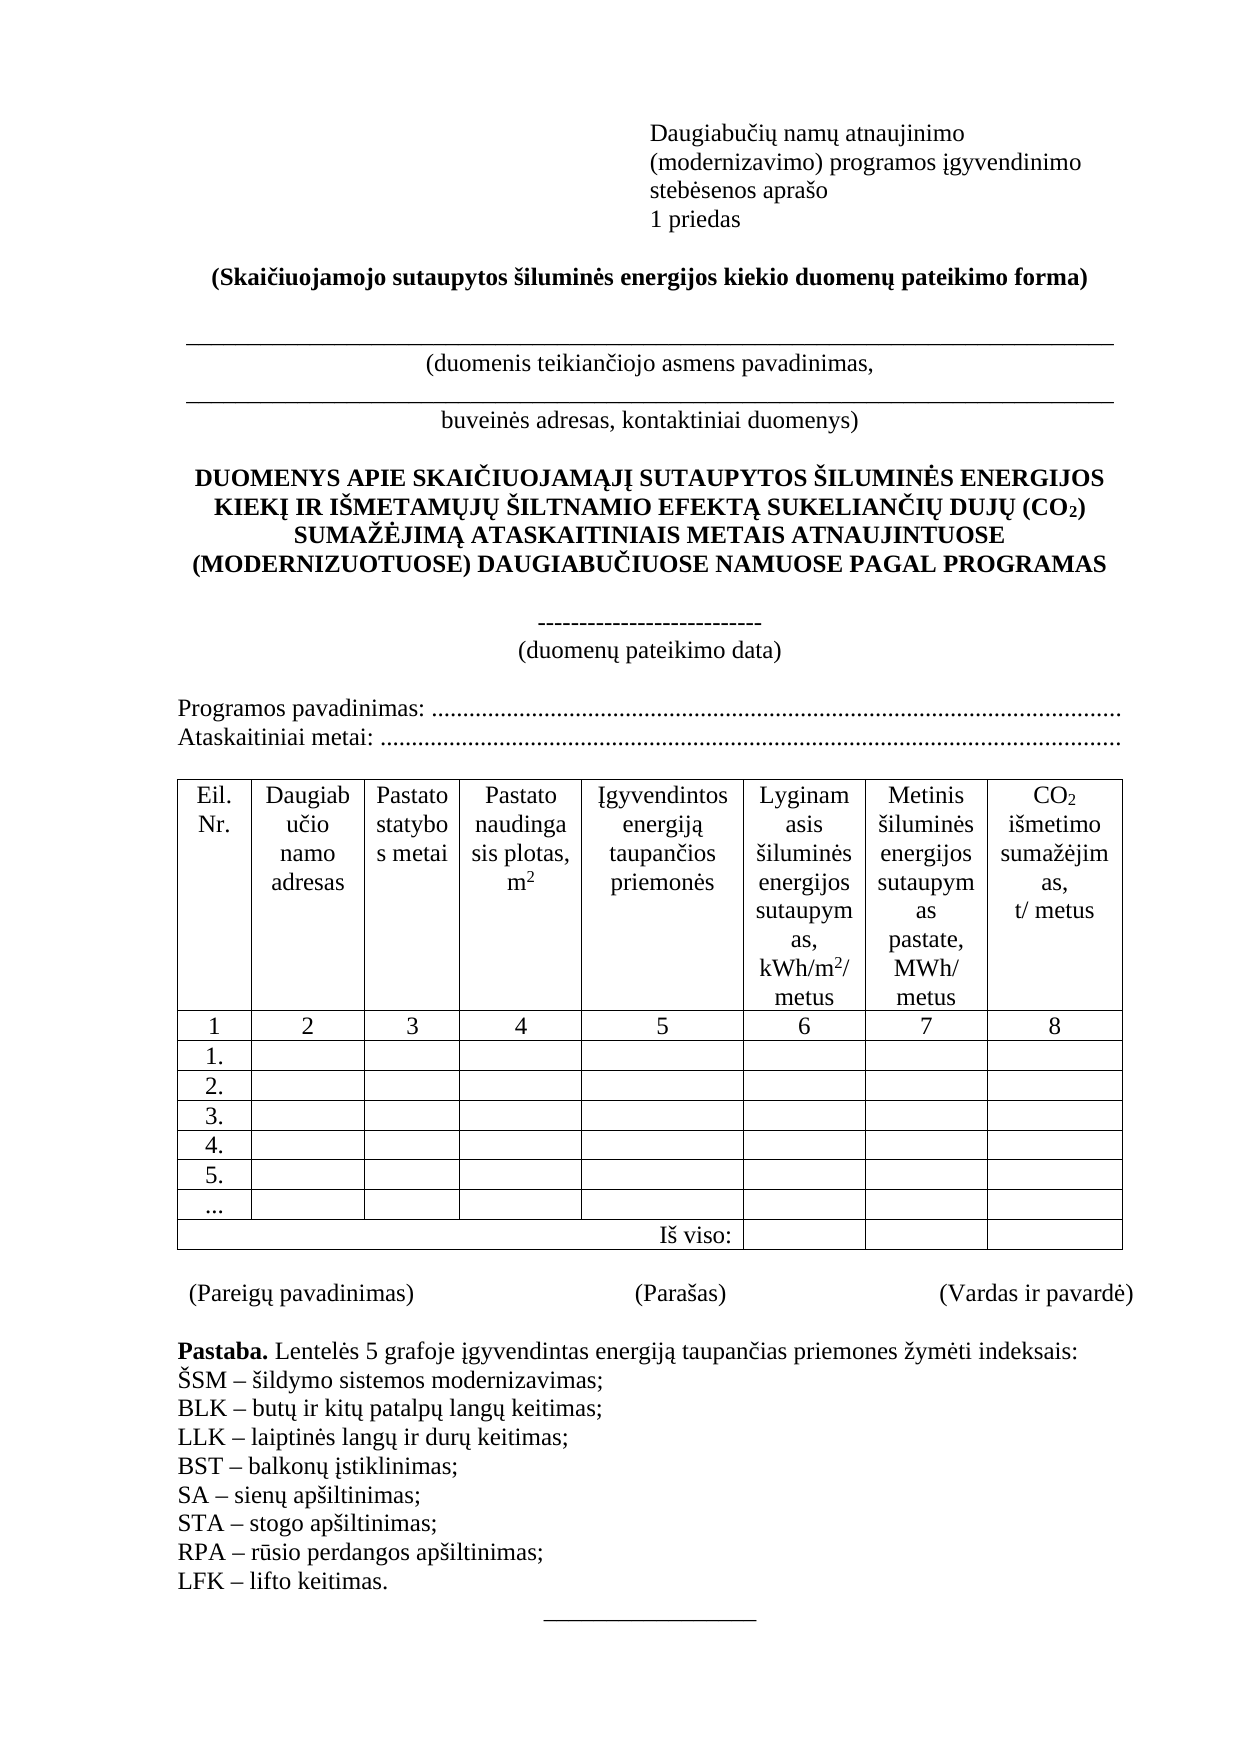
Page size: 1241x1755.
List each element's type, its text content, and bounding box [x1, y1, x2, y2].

text Pastaba. Lentelės 5 grafoje įgyvendintas energiją taupančias priemones žymėti indeksais: [177, 1336, 1122, 1365]
table_cell [460, 1190, 581, 1219]
table_cell 5. [178, 1160, 251, 1189]
table_cell [866, 1190, 987, 1219]
table_cell [365, 1220, 460, 1249]
text _________________ [177, 1595, 1122, 1623]
text --------------------------- [177, 607, 1122, 636]
table_cell [744, 1101, 865, 1129]
table_cell [988, 1041, 1122, 1070]
table_cell ... [178, 1190, 251, 1219]
table_cell [460, 1131, 581, 1159]
table_cell 7 [866, 1011, 987, 1040]
table_cell [460, 1071, 581, 1100]
table_cell [252, 1160, 364, 1189]
table_cell 4. [178, 1131, 251, 1159]
table_cell [988, 1160, 1122, 1189]
table_cell 1 [178, 1011, 251, 1040]
table_cell Iš viso: [582, 1220, 743, 1249]
table_cell [582, 1041, 743, 1070]
table_header (Parašas) [539, 1279, 822, 1307]
table_cell [866, 1131, 987, 1159]
table_header Lyginamasis šiluminės energijos sutaupymas, kWh/m2/ metus [744, 780, 865, 1010]
table_cell [582, 1160, 743, 1189]
table_cell [866, 1041, 987, 1070]
table_cell [365, 1131, 459, 1159]
table_cell [365, 1101, 459, 1129]
text BLK – butų ir kitų patalpų langų keitimas; [177, 1393, 1122, 1422]
text ŠSM – šildymo sistemos modernizavimas; [177, 1365, 1122, 1393]
text (duomenis teikiančiojo asmens pavadinimas, [177, 348, 1122, 377]
table_cell [252, 1131, 364, 1159]
table_header Įgyvendintos energiją taupančios priemonės [582, 780, 743, 1010]
table_cell 5 [582, 1011, 743, 1040]
table_header CO2 išmetimo sumažėjimas, t/ metus [988, 780, 1122, 1010]
table_cell 8 [988, 1011, 1122, 1040]
table_cell 6 [744, 1011, 865, 1040]
table_cell [460, 1220, 582, 1249]
table_cell [988, 1071, 1122, 1100]
table_cell [251, 1220, 364, 1249]
table_cell [252, 1101, 364, 1129]
table_header (Pareigų pavadinimas) [177, 1279, 538, 1307]
table_cell [582, 1101, 743, 1129]
table_cell [582, 1071, 743, 1100]
table_cell [365, 1041, 459, 1070]
text STA – stogo apšiltinimas; [177, 1508, 1122, 1537]
text buveinės adresas, kontaktiniai duomenys) [177, 406, 1122, 434]
table_cell [582, 1131, 743, 1159]
table_header (Vardas ir pavardė) [822, 1279, 1145, 1307]
table_header Pastato naudingasis plotas, m2 [460, 780, 581, 1010]
text _ [177, 377, 1122, 406]
table_cell 3. [178, 1101, 251, 1129]
table_cell 4 [460, 1011, 581, 1040]
table_cell [744, 1131, 865, 1159]
table_cell [460, 1101, 581, 1129]
text Ataskaitiniai metai: [177, 722, 1122, 751]
table_cell 3 [365, 1011, 459, 1040]
table_cell [866, 1220, 987, 1249]
table_cell [866, 1071, 987, 1100]
text (Skaičiuojamojo sutaupytos šiluminės energijos kiekio duomenų pateikimo forma) [177, 262, 1122, 291]
text (duomenų pateikimo data) [177, 636, 1122, 664]
table_header Eil. Nr. [178, 780, 251, 1010]
table_cell [252, 1071, 364, 1100]
text _ [177, 319, 1122, 348]
table_cell [460, 1041, 581, 1070]
text Programos pavadinimas: [177, 693, 1122, 722]
table_cell [252, 1190, 364, 1219]
table_cell [866, 1101, 987, 1129]
table_cell [178, 1220, 251, 1249]
table_cell [365, 1071, 459, 1100]
table_cell [582, 1190, 743, 1219]
table_cell [252, 1041, 364, 1070]
text LFK – lifto keitimas. [177, 1566, 1122, 1595]
text SA – sienų apšiltinimas; [177, 1480, 1122, 1508]
text Daugiabučių namų atnaujinimo [649, 118, 1122, 147]
text 1 priedas [649, 204, 1122, 233]
text DUOMENYS APIE SKAIČIUOJAMĄJĮ SUTAUPYTOS ŠILUMINĖS ENERGIJOS KIEKĮ IR IŠMETAMŲJŲ ŠILTNAMIO EFEKTĄ SUKELIANČIŲ DUJŲ (CO2) SUMAŽĖJIMĄ ATASKAITINIAIS METAIS ATNAUJINTUOSE (MODERNIZUOTUOSE) DAUGIABUČIUOSE NAMUOSE PAGAL PROGRAMAS [177, 463, 1122, 578]
table_cell [744, 1190, 865, 1219]
text BST – balkonų įstiklinimas; [177, 1451, 1122, 1480]
table_cell [866, 1160, 987, 1189]
table_cell [988, 1220, 1122, 1249]
table_cell [365, 1160, 459, 1189]
table_cell 1. [178, 1041, 251, 1070]
table_cell [988, 1190, 1122, 1219]
table_header Pastato statybos metai [365, 780, 459, 1010]
table_cell [744, 1160, 865, 1189]
text stebėsenos aprašo [649, 176, 1122, 204]
table_header Metinis šiluminės energijos sutaupymas pastate, MWh/metus [866, 780, 987, 1010]
table_cell [365, 1190, 459, 1219]
table_cell 2 [252, 1011, 364, 1040]
table_cell [744, 1220, 865, 1249]
table_cell [744, 1041, 865, 1070]
table_header Daugiabučio namo adresas [252, 780, 364, 1010]
table_cell [460, 1160, 581, 1189]
table_cell 2. [178, 1071, 251, 1100]
text (modernizavimo) programos įgyvendinimo [649, 147, 1122, 176]
table_cell [988, 1131, 1122, 1159]
text RPA – rūsio perdangos apšiltinimas; [177, 1537, 1122, 1566]
table_cell [988, 1101, 1122, 1129]
text LLK – laiptinės langų ir durų keitimas; [177, 1422, 1122, 1451]
table_cell [744, 1071, 865, 1100]
